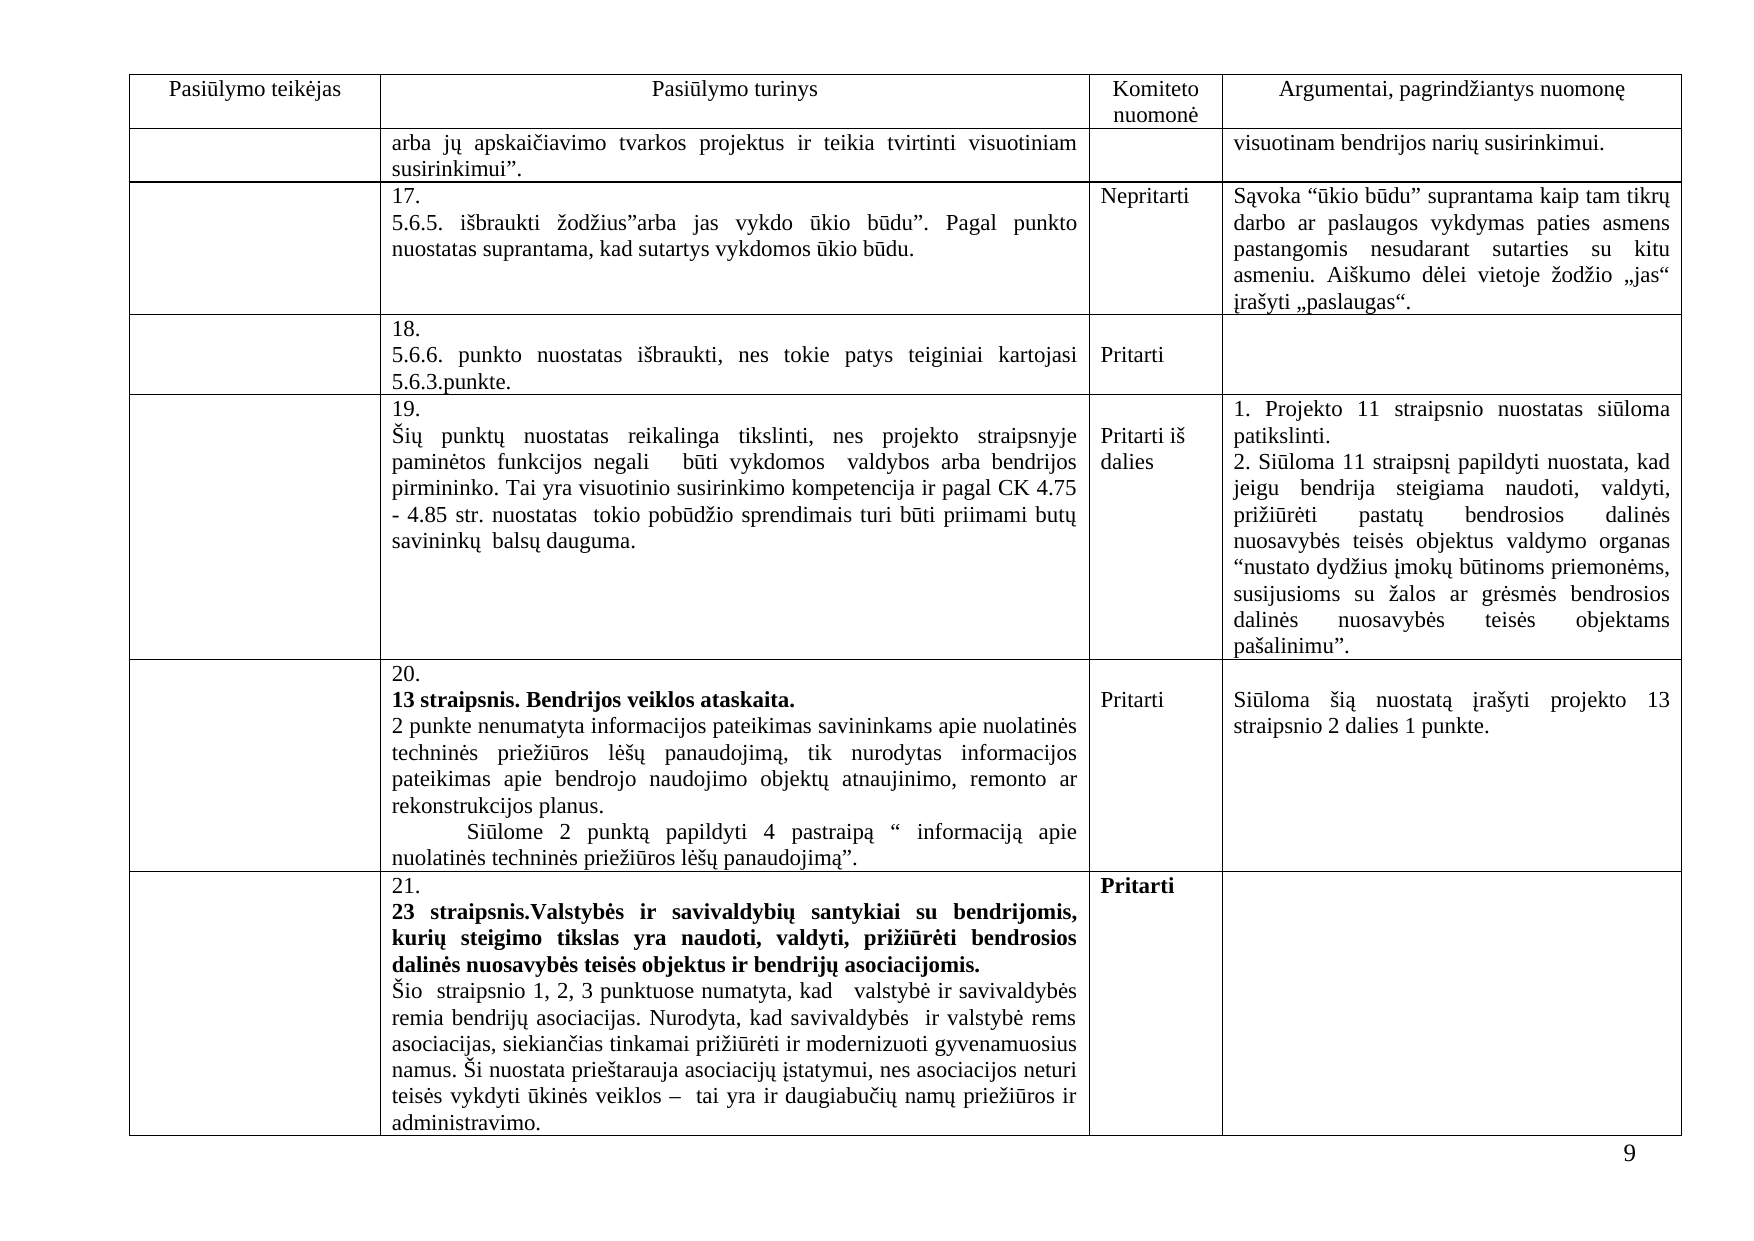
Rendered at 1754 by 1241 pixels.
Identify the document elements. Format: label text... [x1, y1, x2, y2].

table_cell [130, 872, 380, 1135]
table_cell [1223, 315, 1681, 394]
table_cell [130, 660, 380, 871]
table_cell [1223, 872, 1681, 1135]
table_cell 18. 5.6.6. punkto nuostatas išbraukti, nes tokie patys teiginiai kartojasi 5.6.3.punkte. [381, 315, 1089, 394]
table_cell [130, 315, 380, 394]
table_cell Nepritarti [1090, 183, 1222, 314]
table_cell Siūloma šią nuostatą įrašyti projekto 13 straipsnio 2 dalies 1 punkte. [1223, 660, 1681, 871]
table_cell [130, 129, 380, 181]
table_cell [130, 183, 380, 314]
table_cell Pritarti [1090, 315, 1222, 394]
table_cell Sąvoka “ūkio būdu” suprantama kaip tam tikrų darbo ar paslaugos vykdymas paties asmens pastangomis nesudarant sutarties su kitu asmeniu. Aiškumo dėlei vietoje žodžio „jas“ įrašyti „paslaugas“. [1223, 183, 1681, 314]
table_header Komiteto nuomonė [1090, 75, 1222, 128]
table_cell 19. Šių punktų nuostatas reikalinga tikslinti, nes projekto straipsnyje paminėtos funkcijos negali būti vykdomos valdybos arba bendrijos pirmininko. Tai yra visuotinio susirinkimo kompetencija ir pagal CK 4.75 - 4.85 str. nuostatas tokio pobūdžio sprendimais turi būti priimami butų savininkų balsų dauguma. [381, 395, 1089, 659]
table_cell Pritarti [1090, 660, 1222, 871]
table_header Pasiūlymo turinys [381, 75, 1089, 128]
table_cell [130, 395, 380, 659]
table_cell arba jų apskaičiavimo tvarkos projektus ir teikia tvirtinti visuotiniam susirinkimui”. [381, 129, 1089, 181]
table_header Argumentai, pagrindžiantys nuomonę [1223, 75, 1681, 128]
table_cell 21. 23 straipsnis.Valstybės ir savivaldybių santykiai su bendrijomis, kurių steigimo tikslas yra naudoti, valdyti, prižiūrėti bendrosios dalinės nuosavybės teisės objektus ir bendrijų asociacijomis. Šio straipsnio 1, 2, 3 punktuose numatyta, kad valstybė ir savivaldybės remia bendrijų asociacijas. Nurodyta, kad savivaldybės ir valstybė rems asociacijas, siekiančias tinkamai prižiūrėti ir modernizuoti gyvenamuosius namus. Ši nuostata prieštarauja asociacijų įstatymui, nes asociacijos neturi teisės vykdyti ūkinės veiklos – tai yra ir daugiabučių namų priežiūros ir administravimo. [381, 872, 1089, 1135]
table_cell 17. 5.6.5. išbraukti žodžius”arba jas vykdo ūkio būdu”. Pagal punkto nuostatas suprantama, kad sutartys vykdomos ūkio būdu. [381, 183, 1089, 314]
table_cell 1. Projekto 11 straipsnio nuostatas siūloma patikslinti. 2. Siūloma 11 straipsnį papildyti nuostata, kad jeigu bendrija steigiama naudoti, valdyti, prižiūrėti pastatų bendrosios dalinės nuosavybės teisės objektus valdymo organas “nustato dydžius įmokų būtinoms priemonėms, susijusioms su žalos ar grėsmės bendrosios dalinės nuosavybės teisės objektams pašalinimu”. [1223, 395, 1681, 659]
table_cell Pritarti [1090, 872, 1222, 1135]
table_cell Pritarti iš dalies [1090, 395, 1222, 659]
table_header Pasiūlymo teikėjas [130, 75, 380, 128]
table_cell [1090, 129, 1222, 181]
table_cell visuotinam bendrijos narių susirinkimui. [1223, 129, 1681, 181]
table_cell 20. 13 straipsnis. Bendrijos veiklos ataskaita. 2 punkte nenumatyta informacijos pateikimas savininkams apie nuolatinės techninės priežiūros lėšų panaudojimą, tik nurodytas informacijos pateikimas apie bendrojo naudojimo objektų atnaujinimo, remonto ar rekonstrukcijos planus. Siūlome 2 punktą papildyti 4 pastraipą “ informaciją apie nuolatinės techninės priežiūros lėšų panaudojimą”. [381, 660, 1089, 871]
